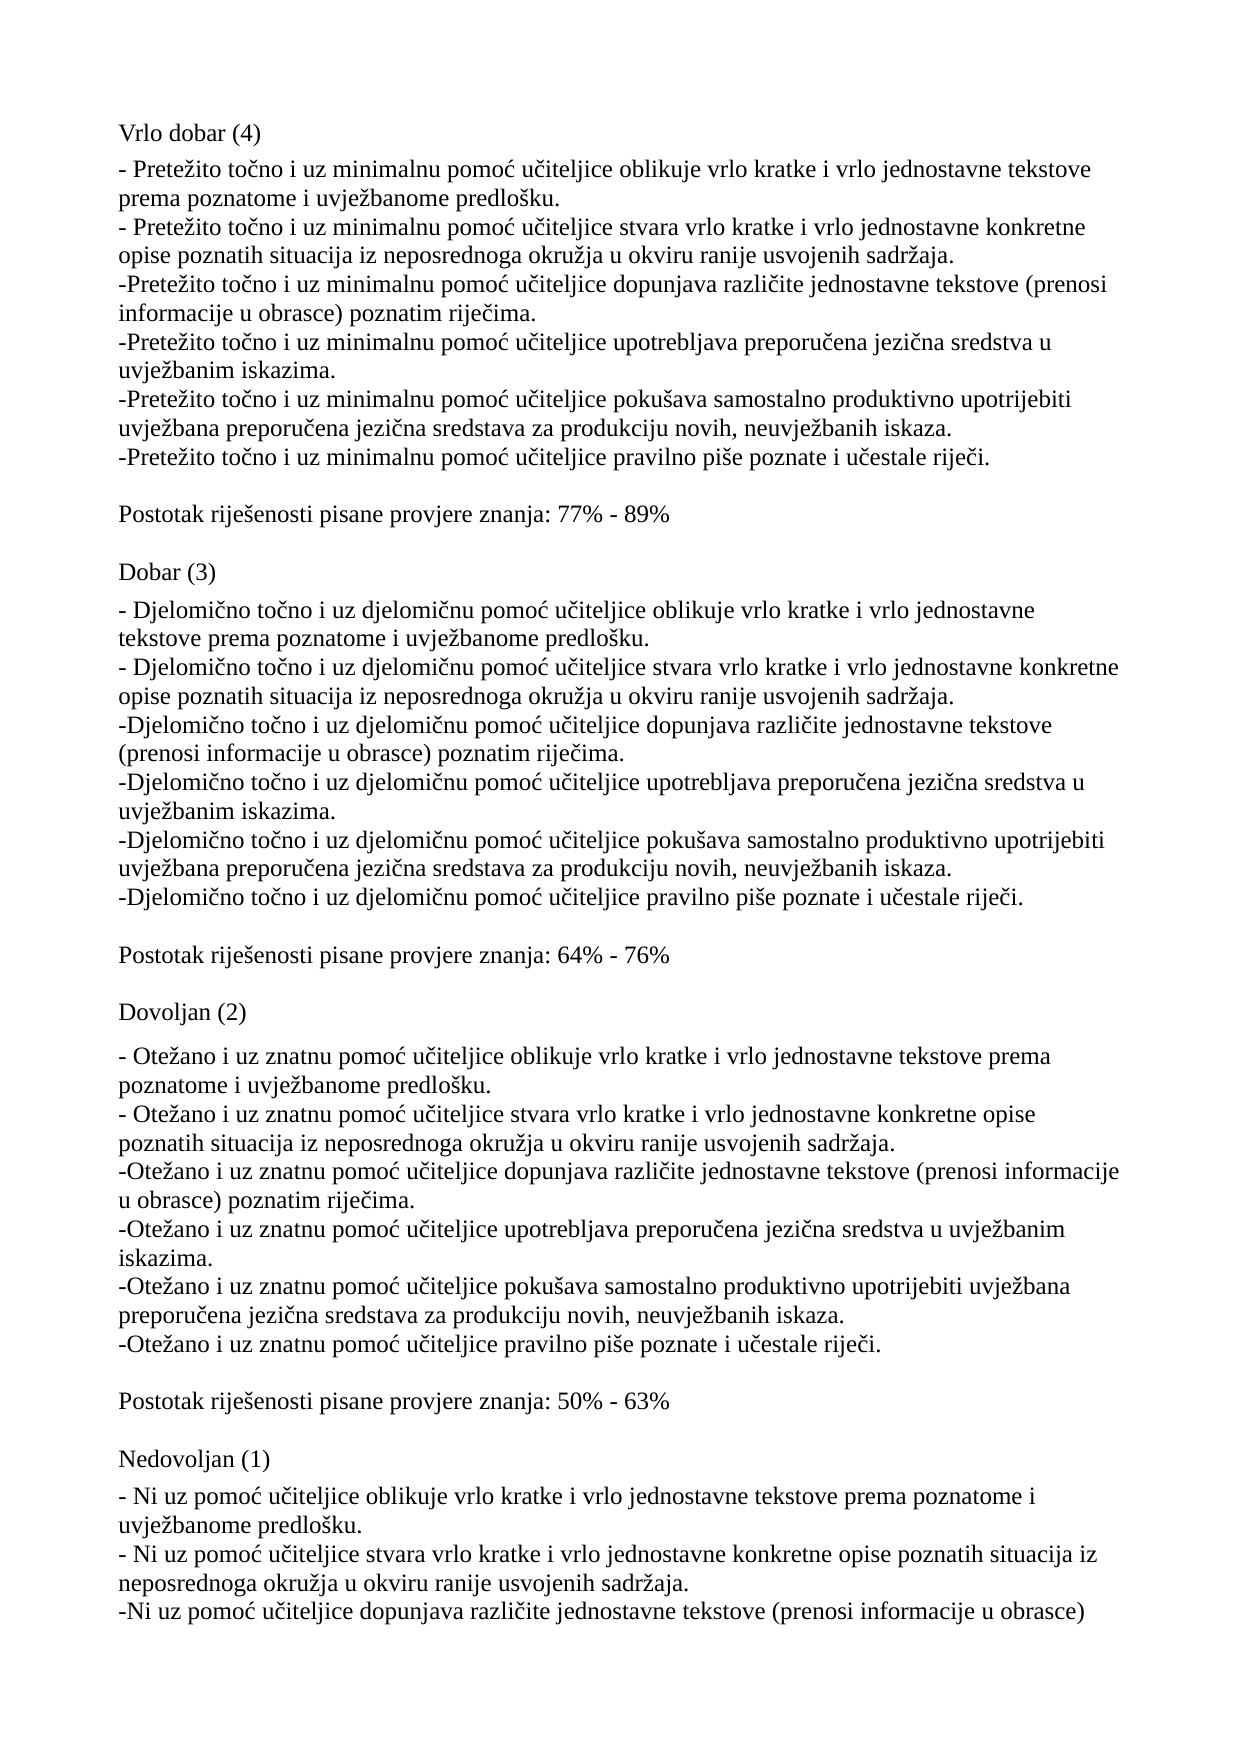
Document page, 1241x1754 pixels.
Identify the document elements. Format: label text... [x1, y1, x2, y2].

table_cell Nedovoljan (1) [118, 1444, 1122, 1481]
table_cell - Ni uz pomoć učiteljice oblikuje vrlo kratke i vrlo jednostavne tekstove prema poznatome i uvježbanome predlošku. - Ni uz pomoć učiteljice stvara vrlo kratke i vrlo jednostavne konkretne opise poznatih situacija iz neposrednoga okružja u okviru ranije usvojenih sadržaja. -Ni uz pomoć učiteljice dopunjava različite jednostavne tekstove (prenosi informacije u obrasce) [118, 1481, 1122, 1625]
table_cell - Djelomično točno i uz djelomičnu pomoć učiteljice oblikuje vrlo kratke i vrlo jednostavne tekstove prema poznatome i uvježbanome predlošku. - Djelomično točno i uz djelomičnu pomoć učiteljice stvara vrlo kratke i vrlo jednostavne konkretne opise poznatih situacija iz neposrednoga okružja u okviru ranije usvojenih sadržaja. -Djelomično točno i uz djelomičnu pomoć učiteljice dopunjava različite jednostavne tekstove (prenosi informacije u obrasce) poznatim riječima. -Djelomično točno i uz djelomičnu pomoć učiteljice upotrebljava preporučena jezična sredstva u uvježbanim iskazima. -Djelomično točno i uz djelomičnu pomoć učiteljice pokušava samostalno produktivno upotrijebiti uvježbana preporučena jezična sredstava za produkciju novih, neuvježbanih iskaza. -Djelomično točno i uz djelomičnu pomoć učiteljice pravilno piše poznate i učestale riječi. Postotak riješenosti pisane provjere znanja: 64% - 76% [118, 595, 1122, 997]
table_cell Dobar (3) [118, 557, 1122, 595]
table_cell - Pretežito točno i uz minimalnu pomoć učiteljice oblikuje vrlo kratke i vrlo jednostavne tekstove prema poznatome i uvježbanome predlošku. - Pretežito točno i uz minimalnu pomoć učiteljice stvara vrlo kratke i vrlo jednostavne konkretne opise poznatih situacija iz neposrednoga okružja u okviru ranije usvojenih sadržaja. -Pretežito točno i uz minimalnu pomoć učiteljice dopunjava različite jednostavne tekstove (prenosi informacije u obrasce) poznatim riječima. -Pretežito točno i uz minimalnu pomoć učiteljice upotrebljava preporučena jezična sredstva u uvježbanim iskazima. -Pretežito točno i uz minimalnu pomoć učiteljice pokušava samostalno produktivno upotrijebiti uvježbana preporučena jezična sredstava za produkciju novih, neuvježbanih iskaza. -Pretežito točno i uz minimalnu pomoć učiteljice pravilno piše poznate i učestale riječi. Postotak riješenosti pisane provjere znanja: 77% - 89% [118, 154, 1122, 557]
table_cell Vrlo dobar (4) [118, 118, 1122, 154]
table_cell - Otežano i uz znatnu pomoć učiteljice oblikuje vrlo kratke i vrlo jednostavne tekstove prema poznatome i uvježbanome predlošku. - Otežano i uz znatnu pomoć učiteljice stvara vrlo kratke i vrlo jednostavne konkretne opise poznatih situacija iz neposrednoga okružja u okviru ranije usvojenih sadržaja. -Otežano i uz znatnu pomoć učiteljice dopunjava različite jednostavne tekstove (prenosi informacije u obrasce) poznatim riječima. -Otežano i uz znatnu pomoć učiteljice upotrebljava preporučena jezična sredstva u uvježbanim iskazima. -Otežano i uz znatnu pomoć učiteljice pokušava samostalno produktivno upotrijebiti uvježbana preporučena jezična sredstava za produkciju novih, neuvježbanih iskaza. -Otežano i uz znatnu pomoć učiteljice pravilno piše poznate i učestale riječi. Postotak riješenosti pisane provjere znanja: 50% - 63% [118, 1041, 1122, 1444]
table_cell Dovoljan (2) [118, 997, 1122, 1041]
